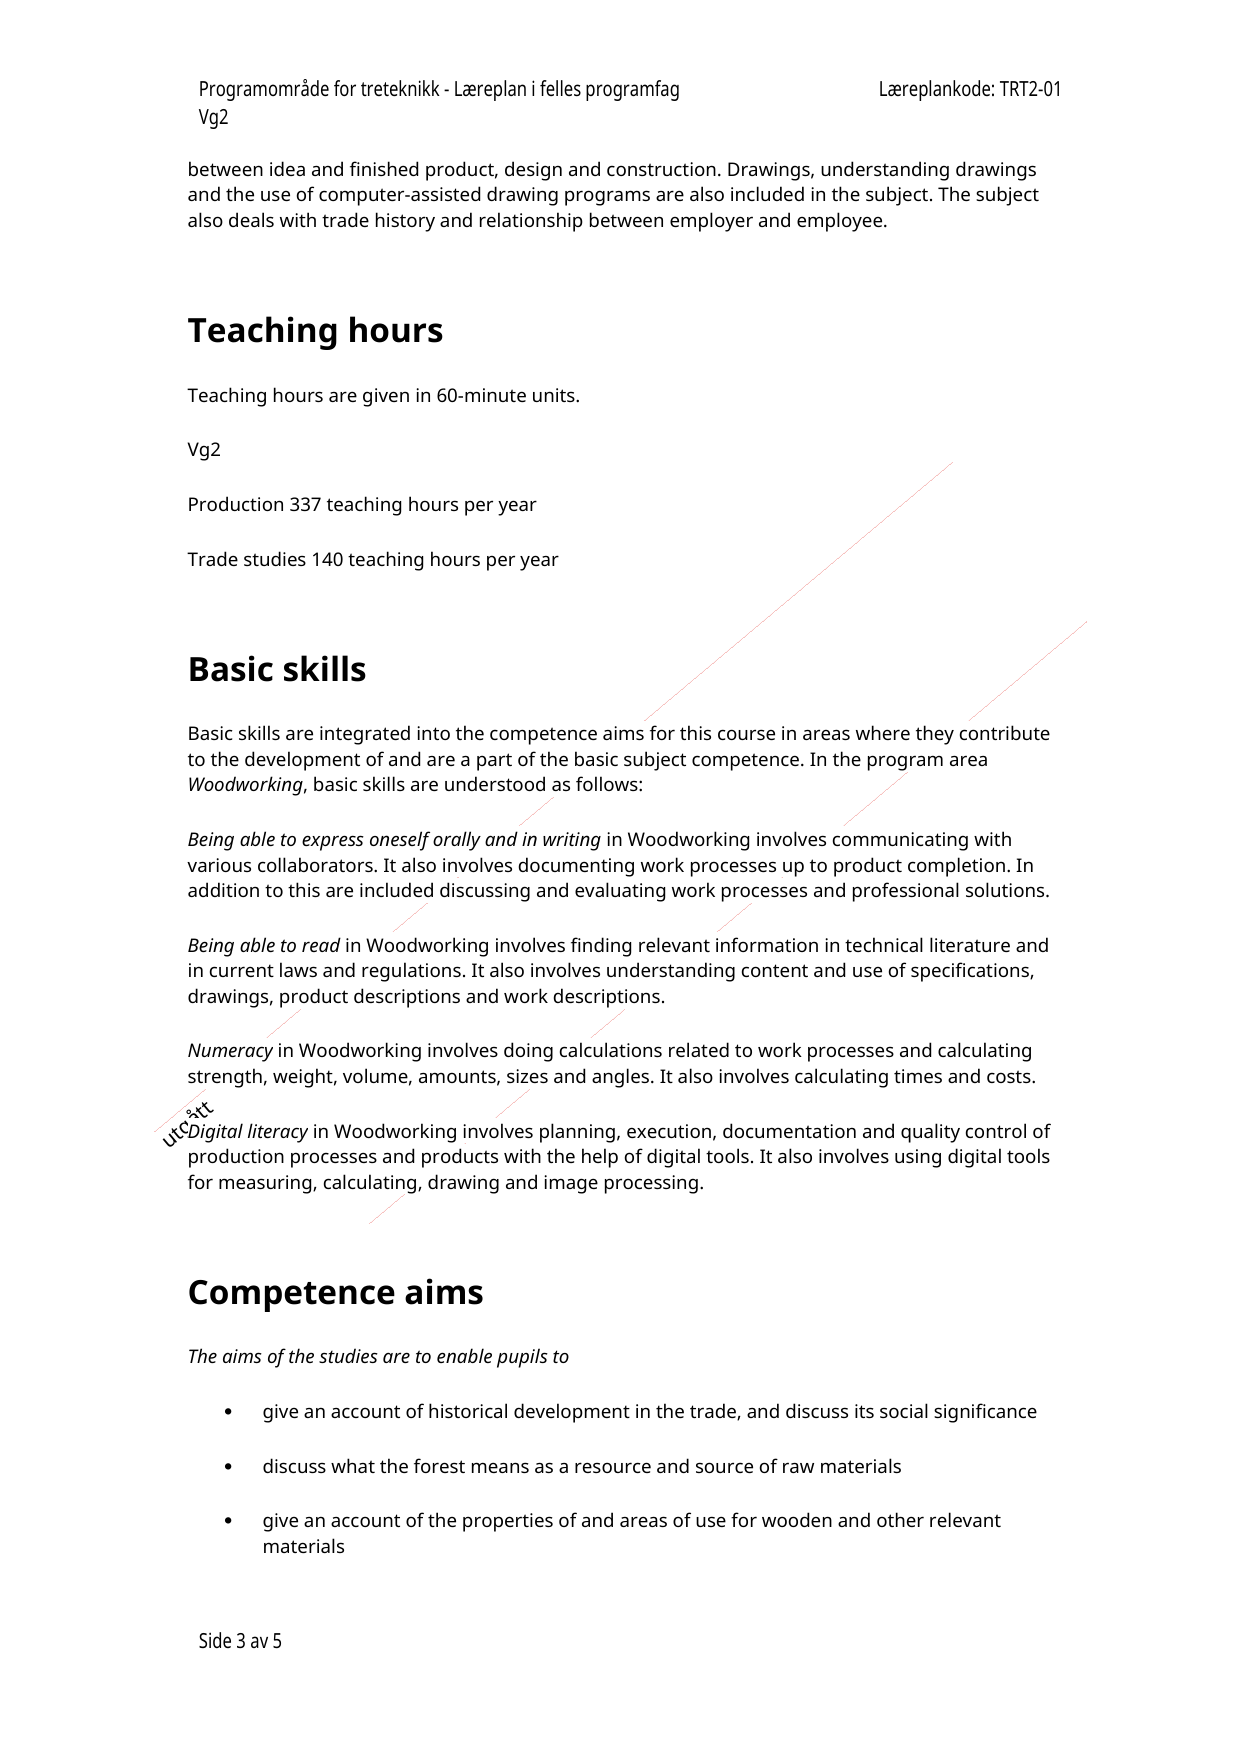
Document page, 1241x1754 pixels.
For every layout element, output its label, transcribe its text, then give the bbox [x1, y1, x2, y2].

list give an account of the properties of and areas of use for wooden and other relevant materials [350, 1508, 1053, 1559]
text Being able to express oneself orally and in writing in Woodworking involves communicating with various collaborators. It also involves documenting work processes up to product completion. In addition to this are included discussing and evaluating work processes and professional solutions. [783, 826, 1053, 903]
list give an account of historical development in the trade, and discuss its social significance [225, 1398, 1053, 1424]
text Teaching hours are given in 60-minute units. [581, 382, 1053, 407]
subtitle Basic skills [1006, 651, 1053, 691]
subtitle Teaching hours [452, 262, 1053, 353]
text Basic skills are integrated into the competence aims for this course in areas where they contribute to the development of and are a part of the basic subject competence. In the program area Woodworking, basic skills are understood as follows: [879, 721, 1053, 797]
subtitle Basic skills [376, 601, 785, 691]
text Production 337 teaching hours per year [889, 491, 1053, 517]
text Being able to read in Woodworking involves finding relevant information in technical literature and in current laws and regulations. It also involves understanding content and use of specifications, drawings, product descriptions and work descriptions. [666, 932, 1053, 1009]
text Basic skills are integrated into the competence aims for this course in areas where they contribute to the development of and are a part of the basic subject competence. In the program area Woodworking, basic skills are understood as follows: [643, 772, 906, 797]
text Trade studies 140 teaching hours per year [824, 546, 1053, 571]
text The aims of the studies are to enable pupils to [577, 1344, 1053, 1369]
text Trade studies 140 teaching hours per year [559, 546, 851, 571]
text The programme subject deals with selecting and using materials. It deals with the forest as a resource and as a source of raw materials, properties of wood, and discusses which materials are best suited to different products. The programme subject deals with the interrelationship between idea and finished product, design and construction. Drawings, understanding drawings and the use of computer-assisted drawing programs are also included in the subject. The subject also deals with trade history and relationship between employer and employee. [888, 156, 1053, 233]
text Digital literacy in Woodworking involves planning, execution, documentation and quality control of production processes and products with the help of digital tools. It also involves using digital tools for measuring, calculating, drawing and image processing. [466, 1118, 1053, 1194]
subtitle Basic skills [681, 601, 1053, 691]
subtitle Competence aims [493, 1224, 1053, 1314]
list discuss what the forest means as a resource and source of raw materials [907, 1453, 1053, 1479]
text Vg2 [221, 437, 1053, 462]
text Production 337 teaching hours per year [537, 491, 916, 517]
list give an account of the properties of and areas of use for wooden and other relevant materials [225, 1508, 263, 1559]
